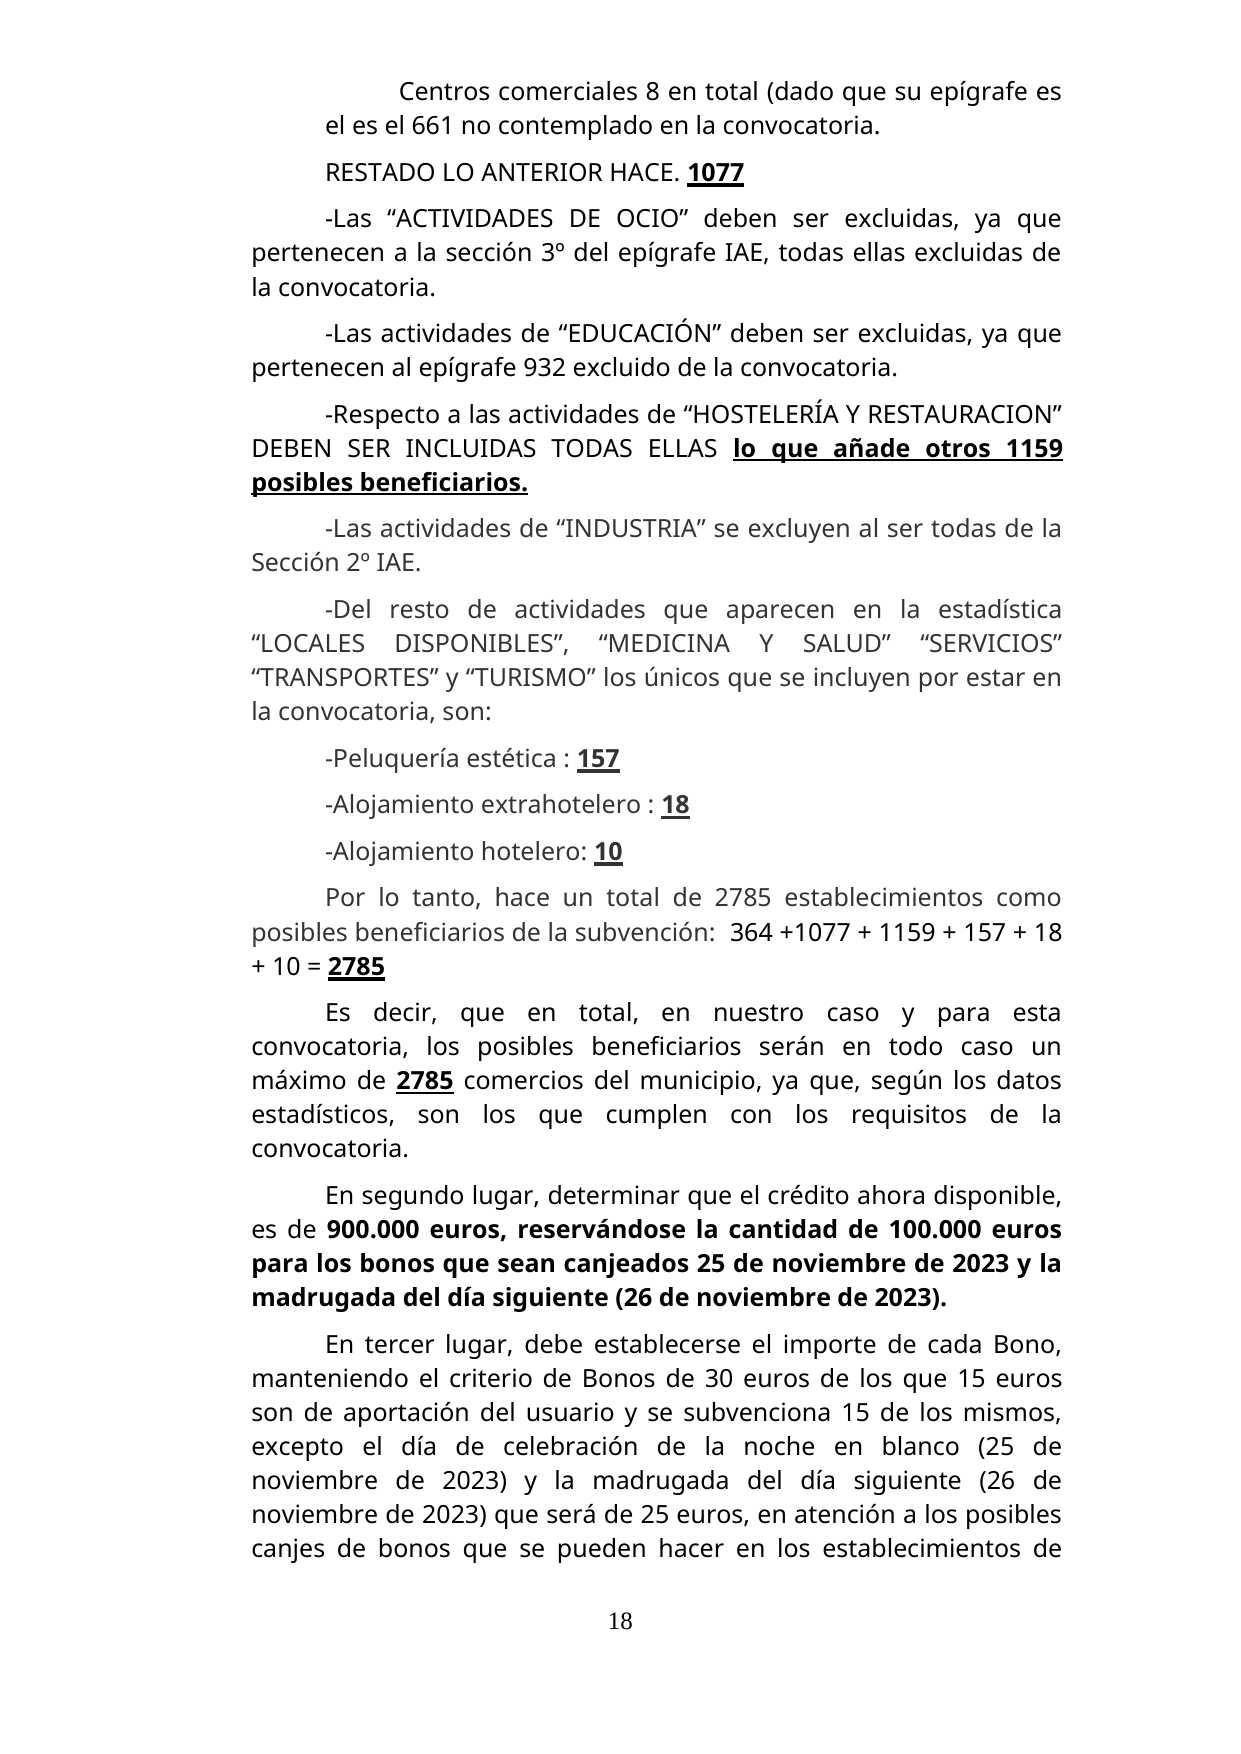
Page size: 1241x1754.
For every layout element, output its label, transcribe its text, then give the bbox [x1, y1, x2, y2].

text -Alojamiento hotelero: 10 [251, 833, 1063, 868]
text -Respecto a las actividades de “HOSTELERÍA Y RESTAURACION” DEBEN SER INCLUIDAS TODAS ELLAS lo que añade otros 1159 posibles beneficiarios. [251, 396, 1063, 498]
text -Las actividades de “EDUCACIÓN” deben ser excluidas, ya que pertenecen al epígrafe 932 excluido de la convocatoria. [251, 316, 1063, 384]
text Centros comerciales 8 en total (dado que su epígrafe es el es el 661 no contemplado en la convocatoria. [325, 74, 1063, 142]
text -Del resto de actividades que aparecen en la estadística “LOCALES DISPONIBLES”, “MEDICINA Y SALUD” “SERVICIOS” “TRANSPORTES” y “TURISMO” los únicos que se incluyen por estar en la convocatoria, son: [251, 592, 1063, 728]
text Es decir, que en total, en nuestro caso y para esta convocatoria, los posibles beneficiarios serán en todo caso un máximo de 2785 comercios del municipio, ya que, según los datos estadísticos, son los que cumplen con los requisitos de la convocatoria. [251, 995, 1063, 1165]
text En segundo lugar, determinar que el crédito ahora disponible, es de 900.000 euros, reservándose la cantidad de 100.000 euros para los bonos que sean canjeados 25 de noviembre de 2023 y la madrugada del día siguiente (26 de noviembre de 2023). [251, 1178, 1063, 1314]
text -Las actividades de “INDUSTRIA” se excluyen al ser todas de la Sección 2º IAE. [251, 511, 1063, 579]
text Por lo tanto, hace un total de 2785 establecimientos como posibles beneficiarios de la subvención: 364 +1077 + 1159 + 157 + 18 + 10 = 2785 [251, 880, 1063, 982]
text -Las “ACTIVIDADES DE OCIO” deben ser excluidas, ya que pertenecen a la sección 3º del epígrafe IAE, todas ellas excluidas de la convocatoria. [251, 201, 1063, 303]
text -Alojamiento extrahotelero : 18 [251, 787, 1063, 821]
text RESTADO LO ANTERIOR HACE. 1077 [177, 154, 1063, 188]
text En tercer lugar, debe establecerse el importe de cada Bono, manteniendo el criterio de Bonos de 30 euros de los que 15 euros son de aportación del usuario y se subvenciona 15 de los mismos, excepto el día de celebración de la noche en blanco (25 de noviembre de 2023) y la madrugada del día siguiente (26 de noviembre de 2023) que será de 25 euros, en atención a los posibles canjes de bonos que se pueden hacer en los establecimientos de [251, 1326, 1063, 1565]
text -Peluquería estética : 157 [251, 740, 1063, 774]
